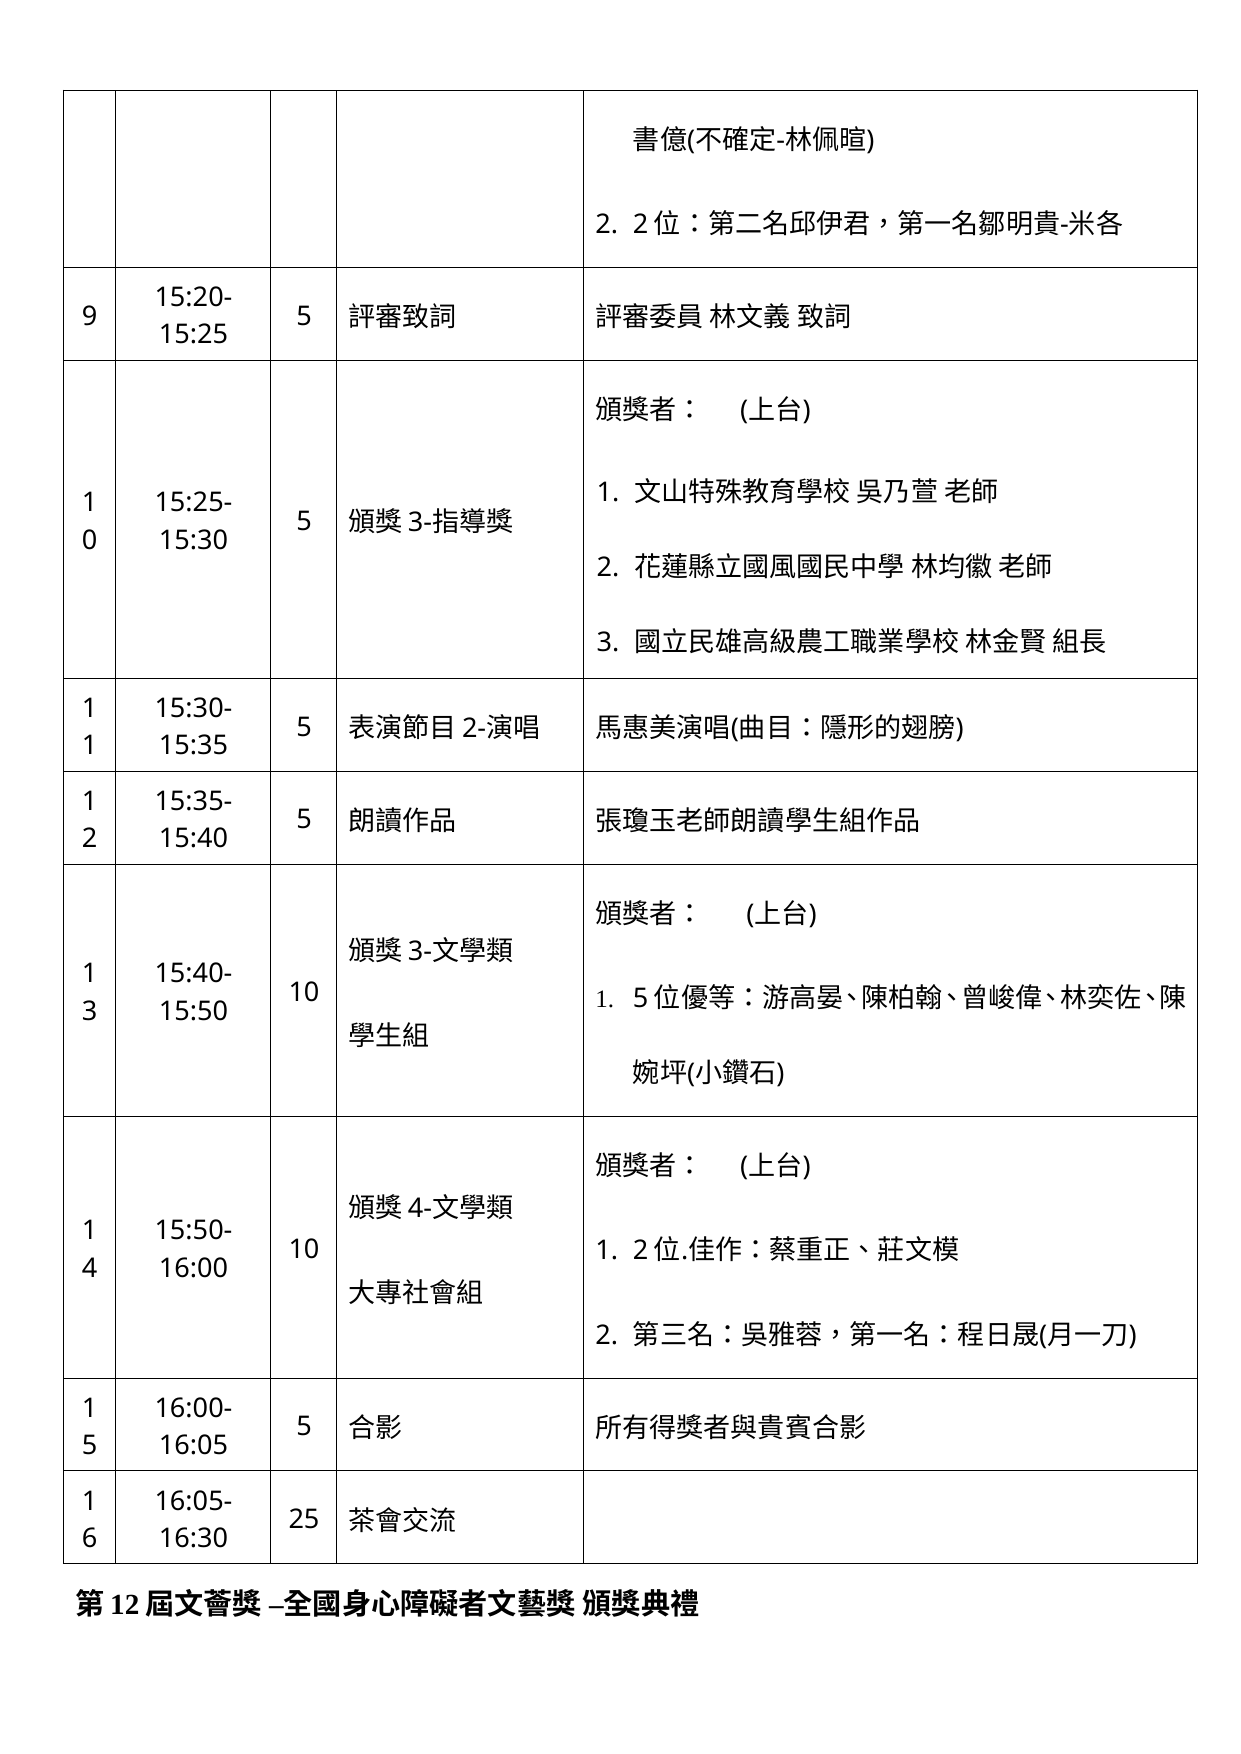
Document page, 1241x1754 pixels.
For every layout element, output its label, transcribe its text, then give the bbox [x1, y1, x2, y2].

table_cell 9 [64, 268, 115, 360]
table_cell 10 [271, 1117, 336, 1377]
table_cell [64, 91, 115, 267]
table_cell 5 [271, 361, 336, 678]
table_cell 朗讀作品 [337, 772, 583, 863]
table_cell 5 [271, 772, 336, 863]
table_cell 15:25-15:30 [116, 361, 270, 678]
table_cell 馬惠美演唱(曲目：隱形的翅膀) [584, 679, 1197, 771]
table_cell 頒獎者： (上台) 5位優等：游高晏、陳柏翰、曾峻偉、林奕佐、陳婉坪(小鑽石) [584, 865, 1197, 1116]
table_cell [116, 91, 270, 267]
table_cell 25 [271, 1471, 336, 1563]
table_cell 5 [271, 268, 336, 360]
table_cell 16 [64, 1471, 115, 1563]
table_cell 頒獎者： (上台) 文山特殊教育學校 吳乃萱 老師 花蓮縣立國風國民中學 林均徽 老師 國立民雄高級農工職業學校 林金賢 組長 [584, 361, 1197, 678]
text 第12屆文薈獎 –全國身心障礙者文藝獎 頒獎典禮 [75, 1564, 1165, 1639]
table_cell 張瓊玉老師朗讀學生組作品 [584, 772, 1197, 863]
table_cell 16:05-16:30 [116, 1471, 270, 1563]
table_cell 15:40-15:50 [116, 865, 270, 1116]
table_cell 茶會交流 [337, 1471, 583, 1563]
table_cell 頒獎4-文學類 大專社會組 [337, 1117, 583, 1377]
table_cell 表演節目2-演唱 [337, 679, 583, 771]
table_cell 15 [64, 1379, 115, 1470]
table_cell 所有得獎者與貴賓合影 [584, 1379, 1197, 1470]
table_cell [584, 1471, 1197, 1563]
table_cell 10 [271, 865, 336, 1116]
table_cell 頒獎3-文學類 學生組 [337, 865, 583, 1116]
table_cell 14 [64, 1117, 115, 1377]
table_cell 15:35-15:40 [116, 772, 270, 863]
table_cell 10 [64, 361, 115, 678]
table_cell 12 [64, 772, 115, 863]
table_cell 15:20-15:25 [116, 268, 270, 360]
table_cell 5 [271, 679, 336, 771]
table_cell 評審委員 林文義 致詞 [584, 268, 1197, 360]
table_cell 頒獎者： (上台) 2位.佳作：蔡重正、莊文模 第三名：吳雅蓉，第一名：程日晟(月一刀) [584, 1117, 1197, 1377]
table_cell 15:50-16:00 [116, 1117, 270, 1377]
table_cell [337, 91, 583, 267]
table_cell [271, 91, 336, 267]
table_cell 頒獎者： (上台) 5位佳作：張瑞英、詹政融、張家誌、林敬傑、吳書億(不確定-林佩暄) 2位：第二名邱伊君，第一名鄒明貴-米各 [584, 91, 1197, 267]
table_cell 合影 [337, 1379, 583, 1470]
table_cell 評審致詞 [337, 268, 583, 360]
table_cell 13 [64, 865, 115, 1116]
table_cell 15:30-15:35 [116, 679, 270, 771]
table_cell 16:00-16:05 [116, 1379, 270, 1470]
table_cell 頒獎3-指導獎 [337, 361, 583, 678]
table_cell 5 [271, 1379, 336, 1470]
table_cell 11 [64, 679, 115, 771]
